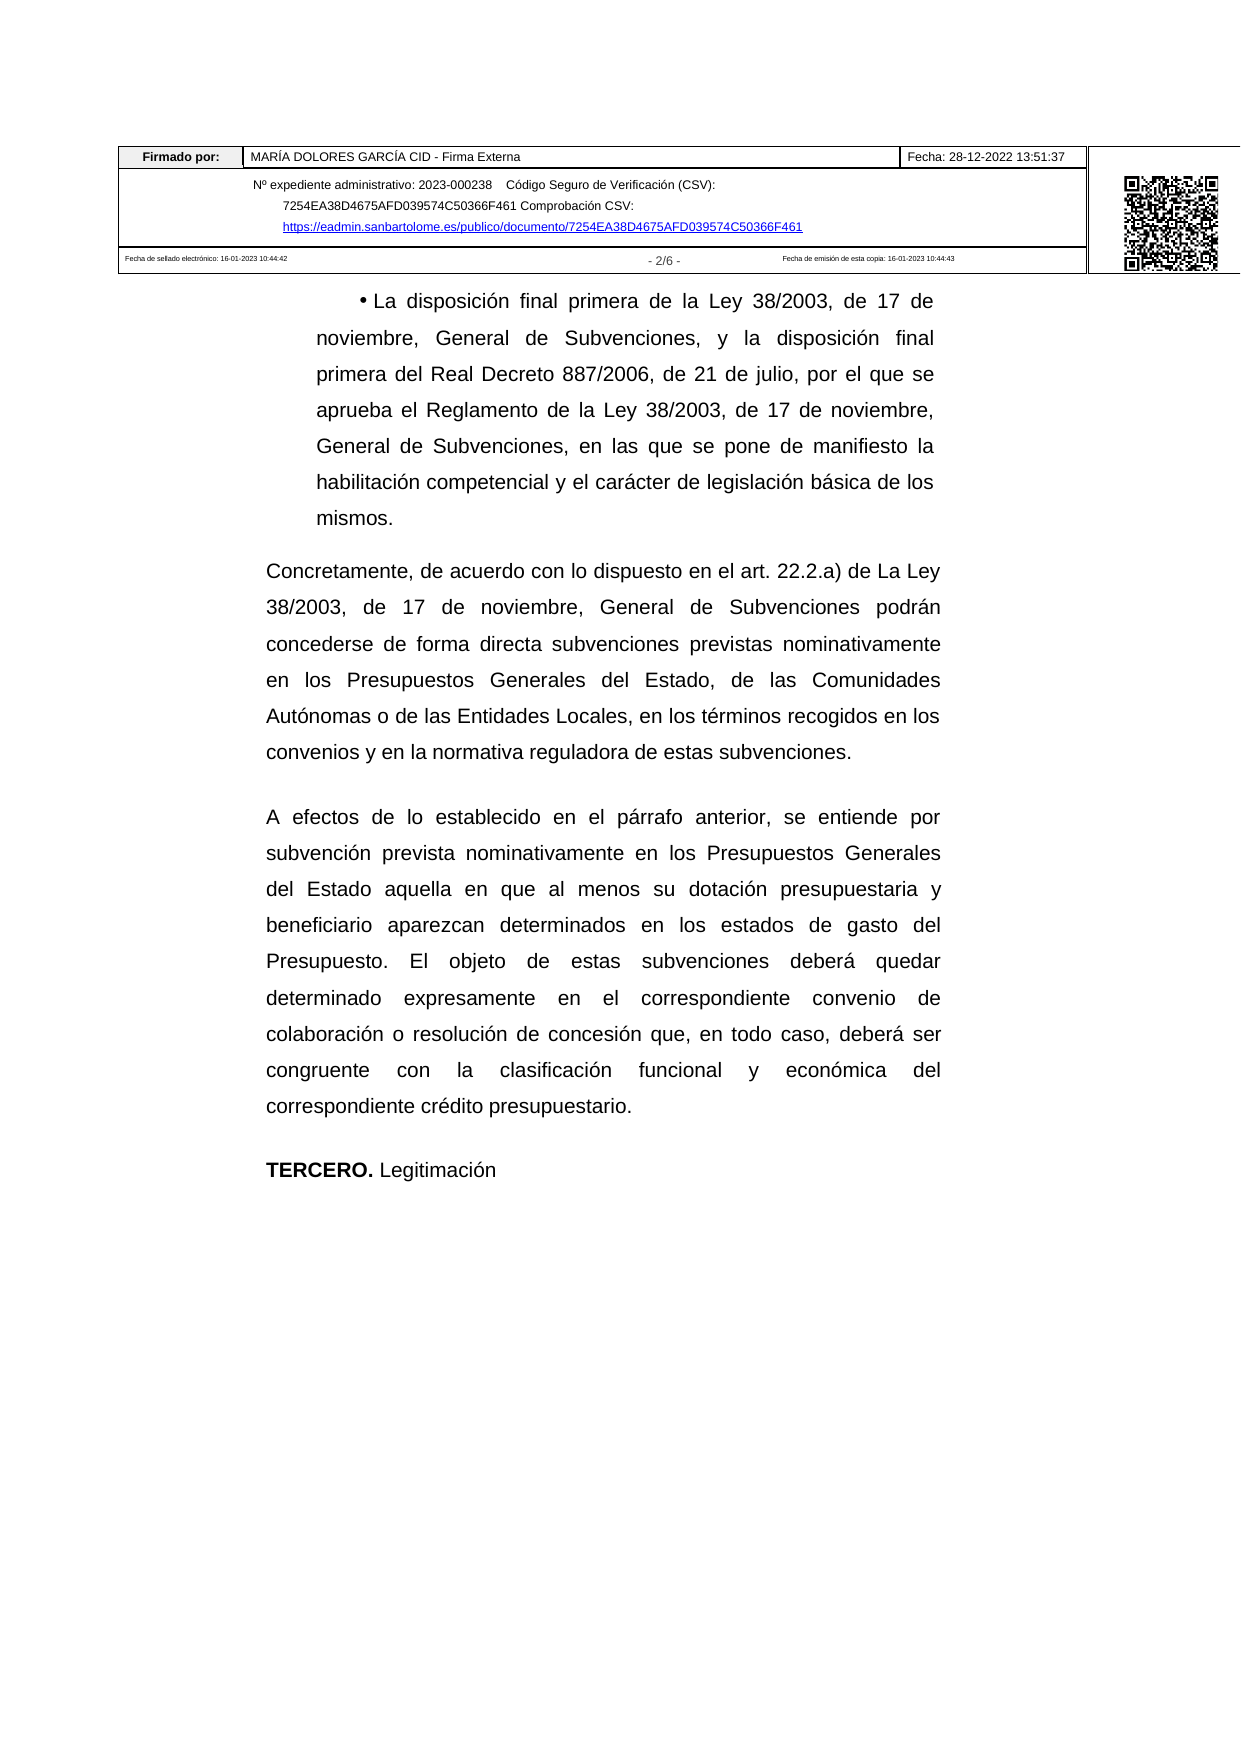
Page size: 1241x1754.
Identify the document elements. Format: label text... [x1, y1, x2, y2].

table_header MARÍA DOLORES GARCÍA CID - Firma Externa [244, 147, 899, 167]
text A efectos de lo establecido en el párrafo anterior, se entiende por subvención prevista nominativamente en los Presupuestos Generales del Estado aquella en que al menos su dotación presupuestaria y beneficiario aparezcan determinados en los estados de gasto del Presupuesto. El objeto de estas subvenciones deberá quedar determinado expresamente en el correspondiente convenio de colaboración o resolución de concesión que, en todo caso, deberá ser congruente con la clasificación funcional y económica del correspondiente crédito presupuestario. [266, 805, 942, 1118]
text TERCERO. Legitimación [266, 1158, 1122, 1182]
table_header Firmado por: [119, 147, 242, 165]
list La disposición final primera de la Ley 38/2003, de 17 de noviembre, General de Subvenciones, y la disposición final primera del Real Decreto 887/2006, de 21 de julio, por el que se aprueba el Reglamento de la Ley 38/2003, de 17 de noviembre, General de Subvenciones, en las que se pone de manifiesto la habilitación competencial y el carácter de legislación básica de los mismos. [302, 289, 934, 530]
table_cell Fecha de sellado electrónico: 16-01-2023 10:44:42 - 2/6 - Fecha de emisión de esta copia: 16-01-2023 10:44:43 [119, 248, 1086, 273]
table_header Fecha: 28-12-2022 13:51:37 [901, 147, 1086, 167]
table_header [1089, 147, 1240, 273]
table_cell Nº expediente administrativo: 2023-000238 Código Seguro de Verificación (CSV): 7254EA38D4675AFD039574C50366F461 Comprobación CSV: https://eadmin.sanbartolome.es/publico/documento/7254EA38D4675AFD039574C50366F461 [119, 169, 1086, 246]
text Concretamente, de acuerdo con lo dispuesto en el art. 22.2.a) de La Ley 38/2003, de 17 de noviembre, General de Subvenciones podrán concederse de forma directa subvenciones previstas nominativamente en los Presupuestos Generales del Estado, de las Comunidades Autónomas o de las Entidades Locales, en los términos recogidos en los convenios y en la normativa reguladora de estas subvenciones. [266, 559, 941, 764]
